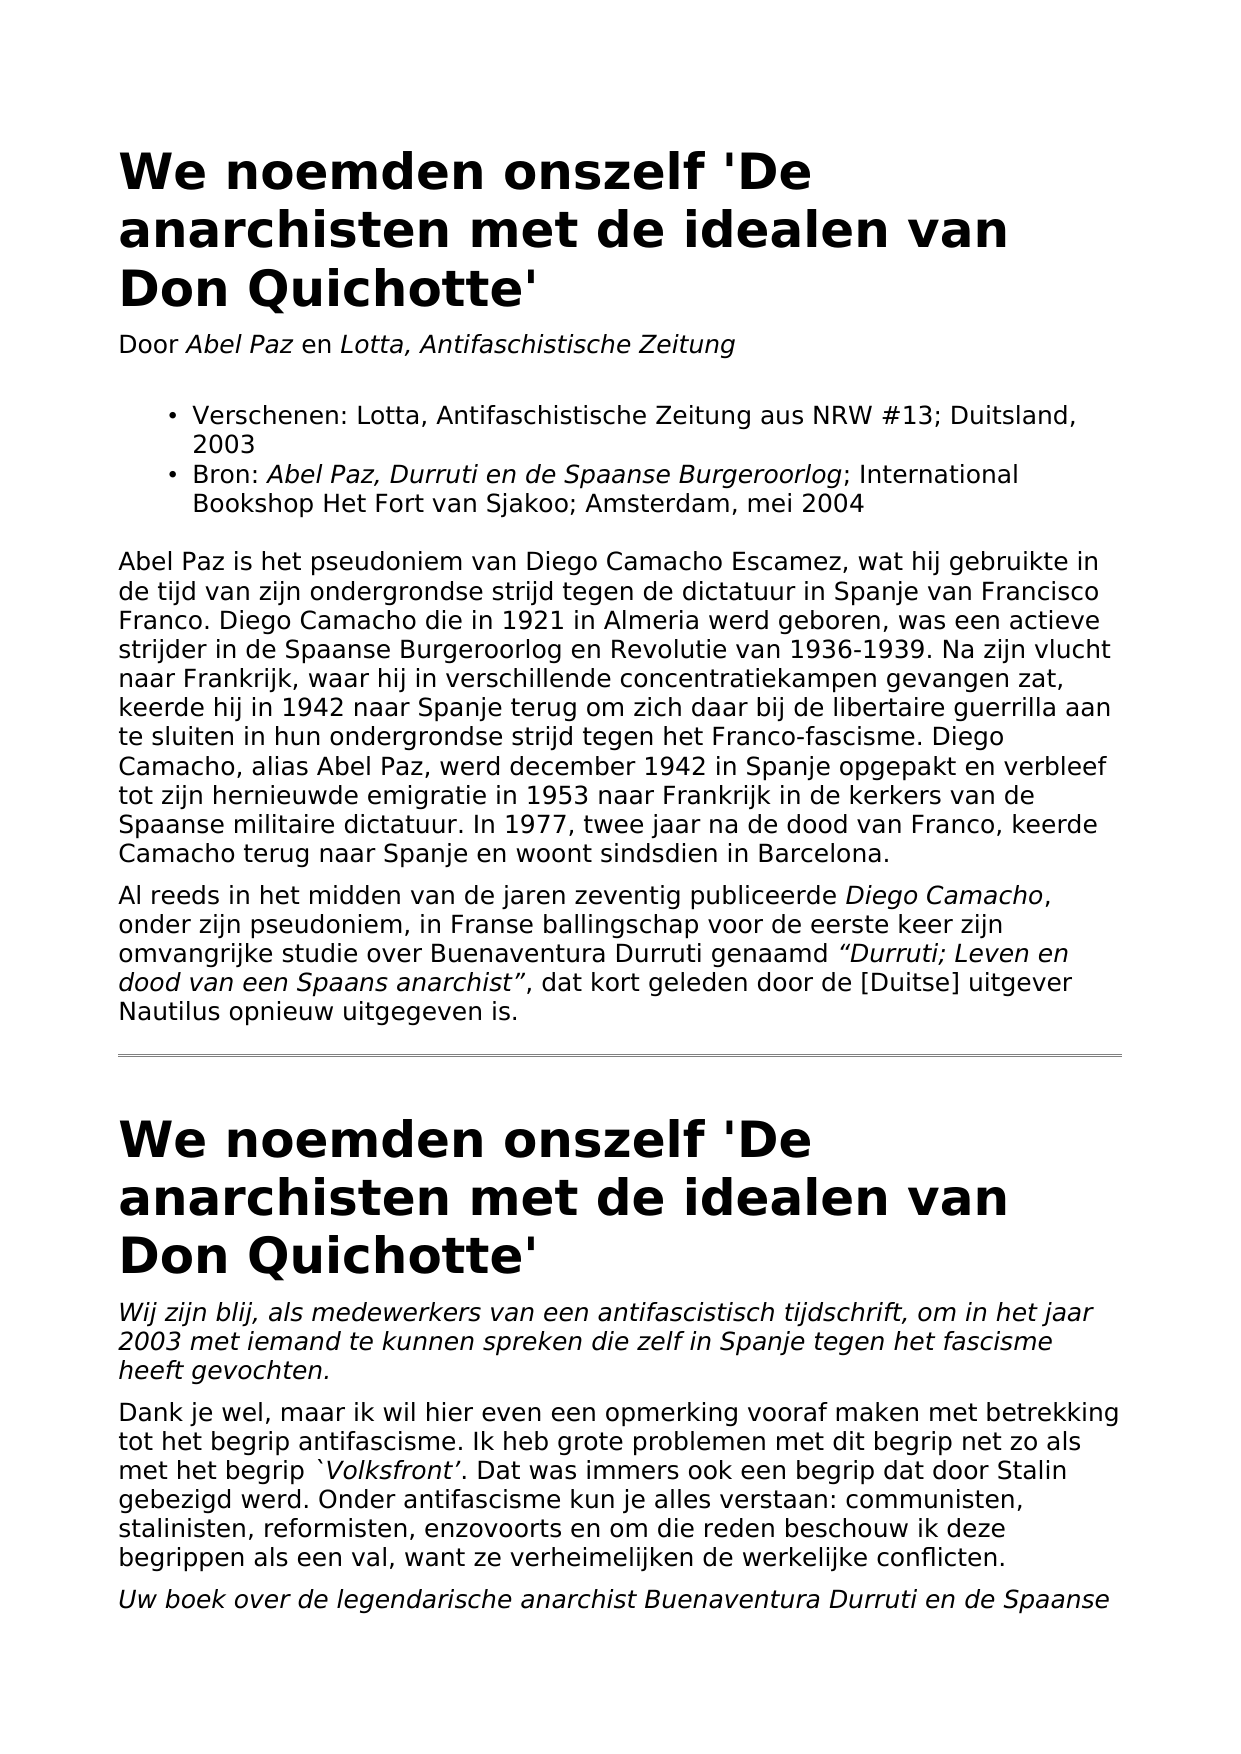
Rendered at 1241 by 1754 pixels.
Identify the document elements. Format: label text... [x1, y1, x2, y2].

text Al reeds in het midden van de jaren zeventig publiceerde Diego Camacho, onder zijn pseudoniem, in Franse ballingschap voor de eerste keer zijn omvangrijke studie over Buenaventura Durruti genaamd “Durruti; Leven en dood van een Spaans anarchist”, dat kort geleden door de [Duitse] uitgever Nautilus opnieuw uitgegeven is. [118, 881, 1122, 1027]
subtitle We noemden onszelf 'De anarchisten met de idealen van Don Quichotte' [118, 143, 1122, 318]
subtitle We noemden onszelf 'De anarchisten met de idealen van Don Quichotte' [118, 1111, 1122, 1285]
text Wij zijn blij, als medewerkers van een antifascistisch tijdschrift, om in het jaar 2003 met iemand te kunnen spreken die zelf in Spanje tegen het fascisme heeft gevochten. [118, 1298, 1122, 1385]
text Dank je wel, maar ik wil hier even een opmerking vooraf maken met betrekking tot het begrip antifascisme. Ik heb grote problemen met dit begrip net zo als met het begrip `Volksfront’. Dat was immers ook een begrip dat door Stalin gebezigd werd. Onder antifascisme kun je alles verstaan: communisten, stalinisten, reformisten, enzovoorts en om die reden beschouw ik deze begrippen als een val, want ze verheimelijken de werkelijke conflicten. [118, 1398, 1122, 1573]
list Verschenen: Lotta, Antifaschistische Zeitung aus NRW #13; Duitsland, 2003 [177, 401, 1122, 460]
text Door Abel Paz en Lotta, Antifaschistische Zeitung [118, 330, 1122, 359]
text Uw boek over de legendarische anarchist Buenaventura Durruti en de Spaanse [118, 1585, 1122, 1614]
text Abel Paz is het pseudoniem van Diego Camacho Escamez, wat hij gebruikte in de tijd van zijn ondergrondse strijd tegen de dictatuur in Spanje van Francisco Franco. Diego Camacho die in 1921 in Almeria werd geboren, was een actieve strijder in de Spaanse Burgeroorlog en Revolutie van 1936-1939. Na zijn vlucht naar Frankrijk, waar hij in verschillende concentratiekampen gevangen zat, keerde hij in 1942 naar Spanje terug om zich daar bij de libertaire guerrilla aan te sluiten in hun ondergrondse strijd tegen het Franco-fascisme. Diego Camacho, alias Abel Paz, werd december 1942 in Spanje opgepakt en verbleef tot zijn hernieuwde emigratie in 1953 naar Frankrijk in de kerkers van de Spaanse militaire dictatuur. In 1977, twee jaar na de dood van Franco, keerde Camacho terug naar Spanje en woont sindsdien in Barcelona. [118, 548, 1122, 868]
list Bron: Abel Paz, Durruti en de Spaanse Burgeroorlog; International Bookshop Het Fort van Sjakoo; Amsterdam, mei 2004 [177, 460, 1122, 518]
